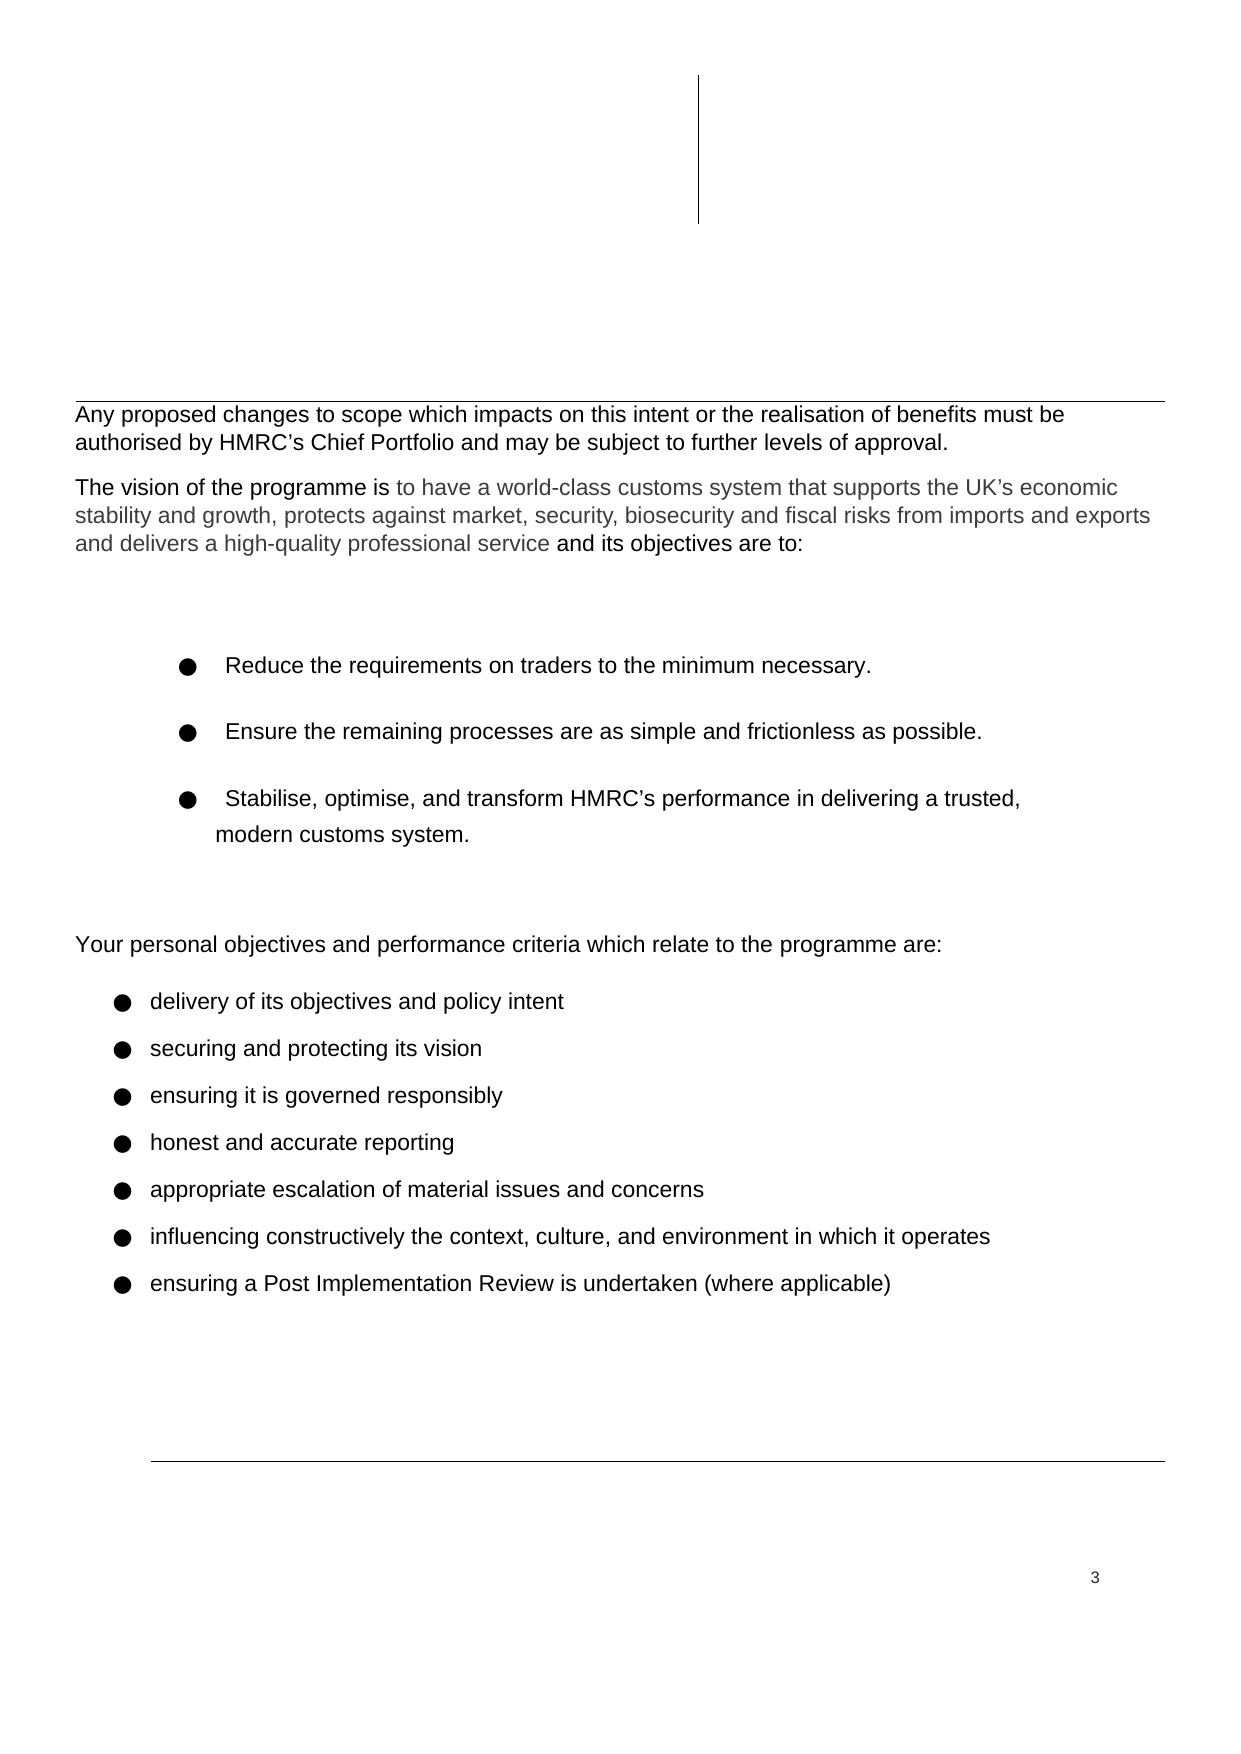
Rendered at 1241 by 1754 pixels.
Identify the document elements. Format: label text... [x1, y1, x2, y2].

text Your personal objectives and performance criteria which relate to the programme are: [75, 931, 1165, 957]
list ensuring it is governed responsibly [112, 1069, 1165, 1116]
text Any proposed changes to scope which impacts on this intent or the realisation of benefits must be authorised by HMRC’s Chief Portfolio and may be subject to further levels of approval. [75, 401, 1165, 456]
list securing and protecting its vision [112, 1022, 1165, 1069]
list Ensure the remaining processes are as simple and frictionless as possible. [114, 641, 1164, 707]
list delivery of its objectives and policy intent [112, 976, 1165, 1022]
list Stabilise, optimise, and transform HMRC’s performance in delivering a trusted, modern customs system. [114, 707, 1164, 912]
text The vision of the programme is to have a world-class customs system that supports the UK’s economic stability and growth, protects against market, security, biosecurity and fiscal risks from imports and exports and delivers a high-quality professional service and its objectives are to: [75, 474, 1165, 556]
list influencing constructively the context, culture, and environment in which it operates [112, 1210, 1165, 1257]
list ensuring a Post Implementation Review is undertaken (where applicable) [112, 1257, 1165, 1304]
list honest and accurate reporting [112, 1116, 1165, 1163]
list appropriate escalation of material issues and concerns [112, 1163, 1165, 1210]
list Reduce the requirements on traders to the minimum necessary. [114, 575, 1164, 641]
